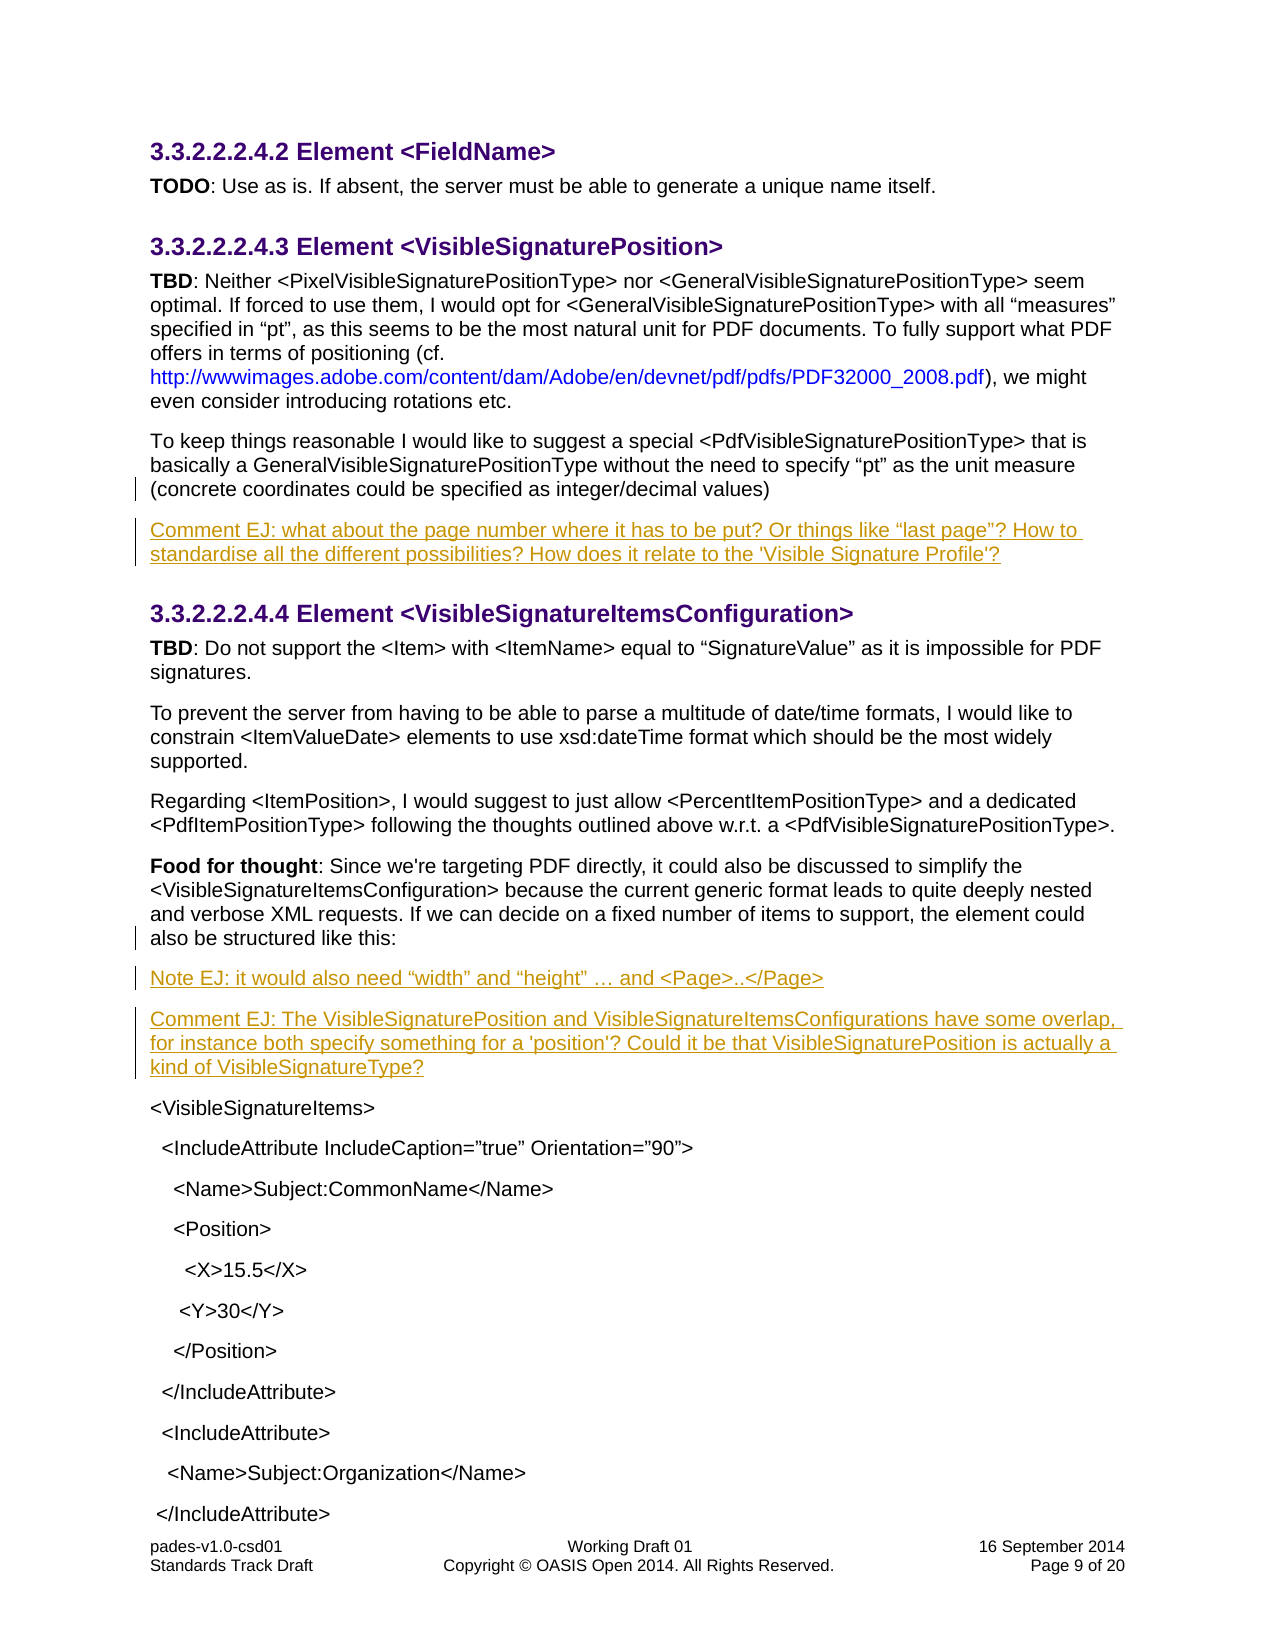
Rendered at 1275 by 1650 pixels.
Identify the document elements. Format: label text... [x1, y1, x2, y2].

text TBD: Do not support the <Item> with <ItemName> equal to “SignatureValue” as it is impossible for PDF signatures. [150, 636, 1125, 684]
text Comment EJ: The VisibleSignaturePosition and VisibleSignatureItemsConfigurations have some overlap, for instance both specify something for a 'position'? Could it be that VisibleSignaturePosition is actually a kind of VisibleSignatureType? [150, 1007, 1125, 1079]
text <Y>30</Y> [150, 1298, 1125, 1322]
text TODO: Use as is. If absent, the server must be able to generate a unique name itself. [150, 174, 1125, 198]
text </IncludeAttribute> [150, 1380, 1125, 1404]
text <Name>Subject:Organization</Name> [150, 1461, 1125, 1485]
text <IncludeAttribute IncludeCaption=”true” Orientation=”90”> [150, 1136, 1125, 1160]
text <IncludeAttribute> [150, 1420, 1125, 1444]
text Regarding <ItemPosition>, I would suggest to just allow <PercentItemPositionType> and a dedicated <PdfItemPositionType> following the thoughts outlined above w.r.t. a <PdfVisibleSignaturePositionType>. [150, 789, 1125, 837]
subtitle Element <VisibleSignaturePosition> [150, 232, 1125, 260]
text <X>15.5</X> [150, 1258, 1125, 1282]
subtitle Element <FieldName> [150, 137, 1125, 166]
text <Position> [150, 1217, 1125, 1241]
text <Name>Subject:CommonName</Name> [150, 1177, 1125, 1201]
text </Position> [150, 1339, 1125, 1363]
text TBD: Neither <PixelVisibleSignaturePositionType> nor <GeneralVisibleSignaturePositionType> seem optimal. If forced to use them, I would opt for <GeneralVisibleSignaturePositionType> with all “measures” specified in “pt”, as this seems to be the most natural unit for PDF documents. To fully support what PDF offers in terms of positioning (cf. http://wwwimages.adobe.com/content/dam/Adobe/en/devnet/pdf/pdfs/PDF32000_2008.pdf), we might even consider introducing rotations etc. [150, 269, 1125, 412]
text Comment EJ: what about the page number where it has to be put? Or things like “last page”? How to standardise all the different possibilities? How does it relate to the 'Visible Signature Profile'? [150, 518, 1125, 566]
text </IncludeAttribute> [150, 1502, 1125, 1526]
text Food for thought: Since we're targeting PDF directly, it could also be discussed to simplify the <VisibleSignatureItemsConfiguration> because the current generic format leads to quite deeply nested and verbose XML requests. If we can decide on a fixed number of items to support, the element could also be structured like this: [150, 854, 1125, 949]
subtitle Element <VisibleSignatureItemsConfiguration> [150, 599, 1125, 628]
text Note EJ: it would also need “width” and “height” … and <Page>..</Page> [150, 966, 1125, 990]
text To keep things reasonable I would like to suggest a special <PdfVisibleSignaturePositionType> that is basically a GeneralVisibleSignaturePositionType without the need to specify “pt” as the unit measure (concrete coordinates could be specified as integer/decimal values) [150, 429, 1125, 501]
text To prevent the server from having to be able to parse a multitude of date/time formats, I would like to constrain <ItemValueDate> elements to use xsd:dateTime format which should be the most widely supported. [150, 701, 1125, 772]
text <VisibleSignatureItems> [150, 1095, 1125, 1119]
